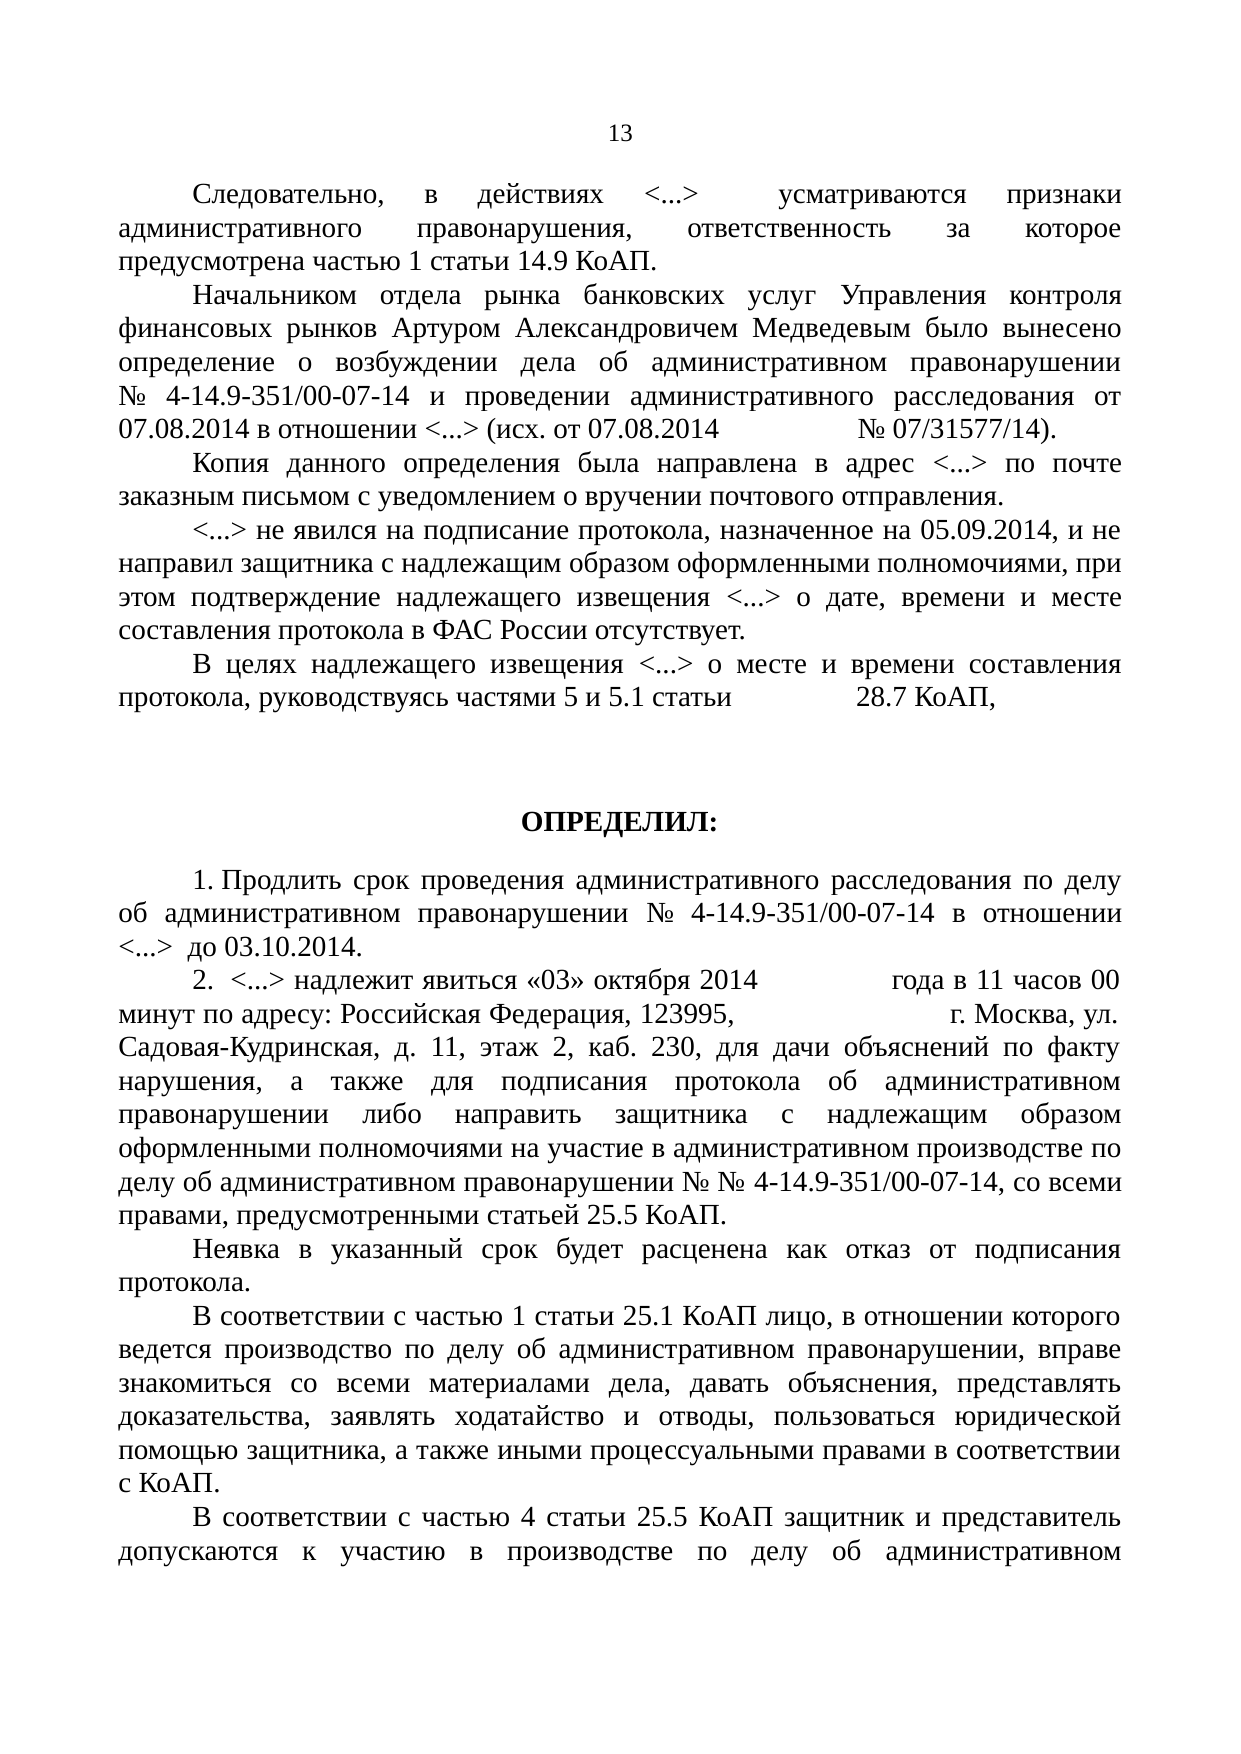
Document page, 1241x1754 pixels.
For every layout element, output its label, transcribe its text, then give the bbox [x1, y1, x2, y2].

text Начальником отдела рынка банковских услуг Управления контроля финансовых рынков Артуром Александровичем Медведевым было вынесено определение о возбуждении дела об административном правонарушении № 4-14.9-351/00-07-14 и проведении административного расследования от 07.08.2014 в отношении <...> (исх. от 07.08.2014 № 07/31577/14). [118, 277, 1122, 445]
text 2. <...> надлежит явиться «03» октября 2014 года в 11 часов 00 минут по адресу: Российская Федерация, 123995, г. Москва, ул. Садовая-Кудринская, д. 11, этаж 2, каб. 230, для дачи объяснений по факту нарушения, а также для подписания протокола об административном правонарушении либо направить защитника с надлежащим образом оформленными полномочиями на участие в административном производстве по делу об административном правонарушении № № 4-14.9-351/00-07-14, со всеми правами, предусмотренными статьей 25.5 КоАП. [118, 962, 1122, 1231]
text В соответствии с частью 4 статьи 25.5 КоАП защитник и представитель допускаются к участию в производстве по делу об административном [118, 1499, 1122, 1566]
text <...> не явился на подписание протокола, назначенное на 05.09.2014, и не направил защитника с надлежащим образом оформленными полномочиями, при этом подтверждение надлежащего извещения <...> о дате, времени и месте составления протокола в ФАС России отсутствует. [118, 512, 1122, 646]
text 1. Продлить срок проведения административного расследования по делу об административном правонарушении № 4-14.9-351/00-07-14 в отношении <...> до 03.10.2014. [118, 862, 1122, 962]
text ОПРЕДЕЛИЛ: [117, 804, 1122, 838]
text В целях надлежащего извещения <...> о месте и времени составления протокола, руководствуясь частями 5 и 5.1 статьи 28.7 КоАП, [118, 646, 1122, 713]
text В соответствии с частью 1 статьи 25.1 КоАП лицо, в отношении которого ведется производство по делу об административном правонарушении, вправе знакомиться со всеми материалами дела, давать объяснения, представлять доказательства, заявлять ходатайство и отводы, пользоваться юридической помощью защитника, а также иными процессуальными правами в соответствии с КоАП. [118, 1298, 1122, 1499]
text Следовательно, в действиях <...> усматриваются признаки административного правонарушения, ответственность за которое предусмотрена частью 1 статьи 14.9 КоАП. [118, 176, 1122, 277]
text Копия данного определения была направлена в адрес <...> по почте заказным письмом с уведомлением о вручении почтового отправления. [118, 445, 1122, 512]
text Неявка в указанный срок будет расценена как отказ от подписания протокола. [118, 1231, 1122, 1298]
